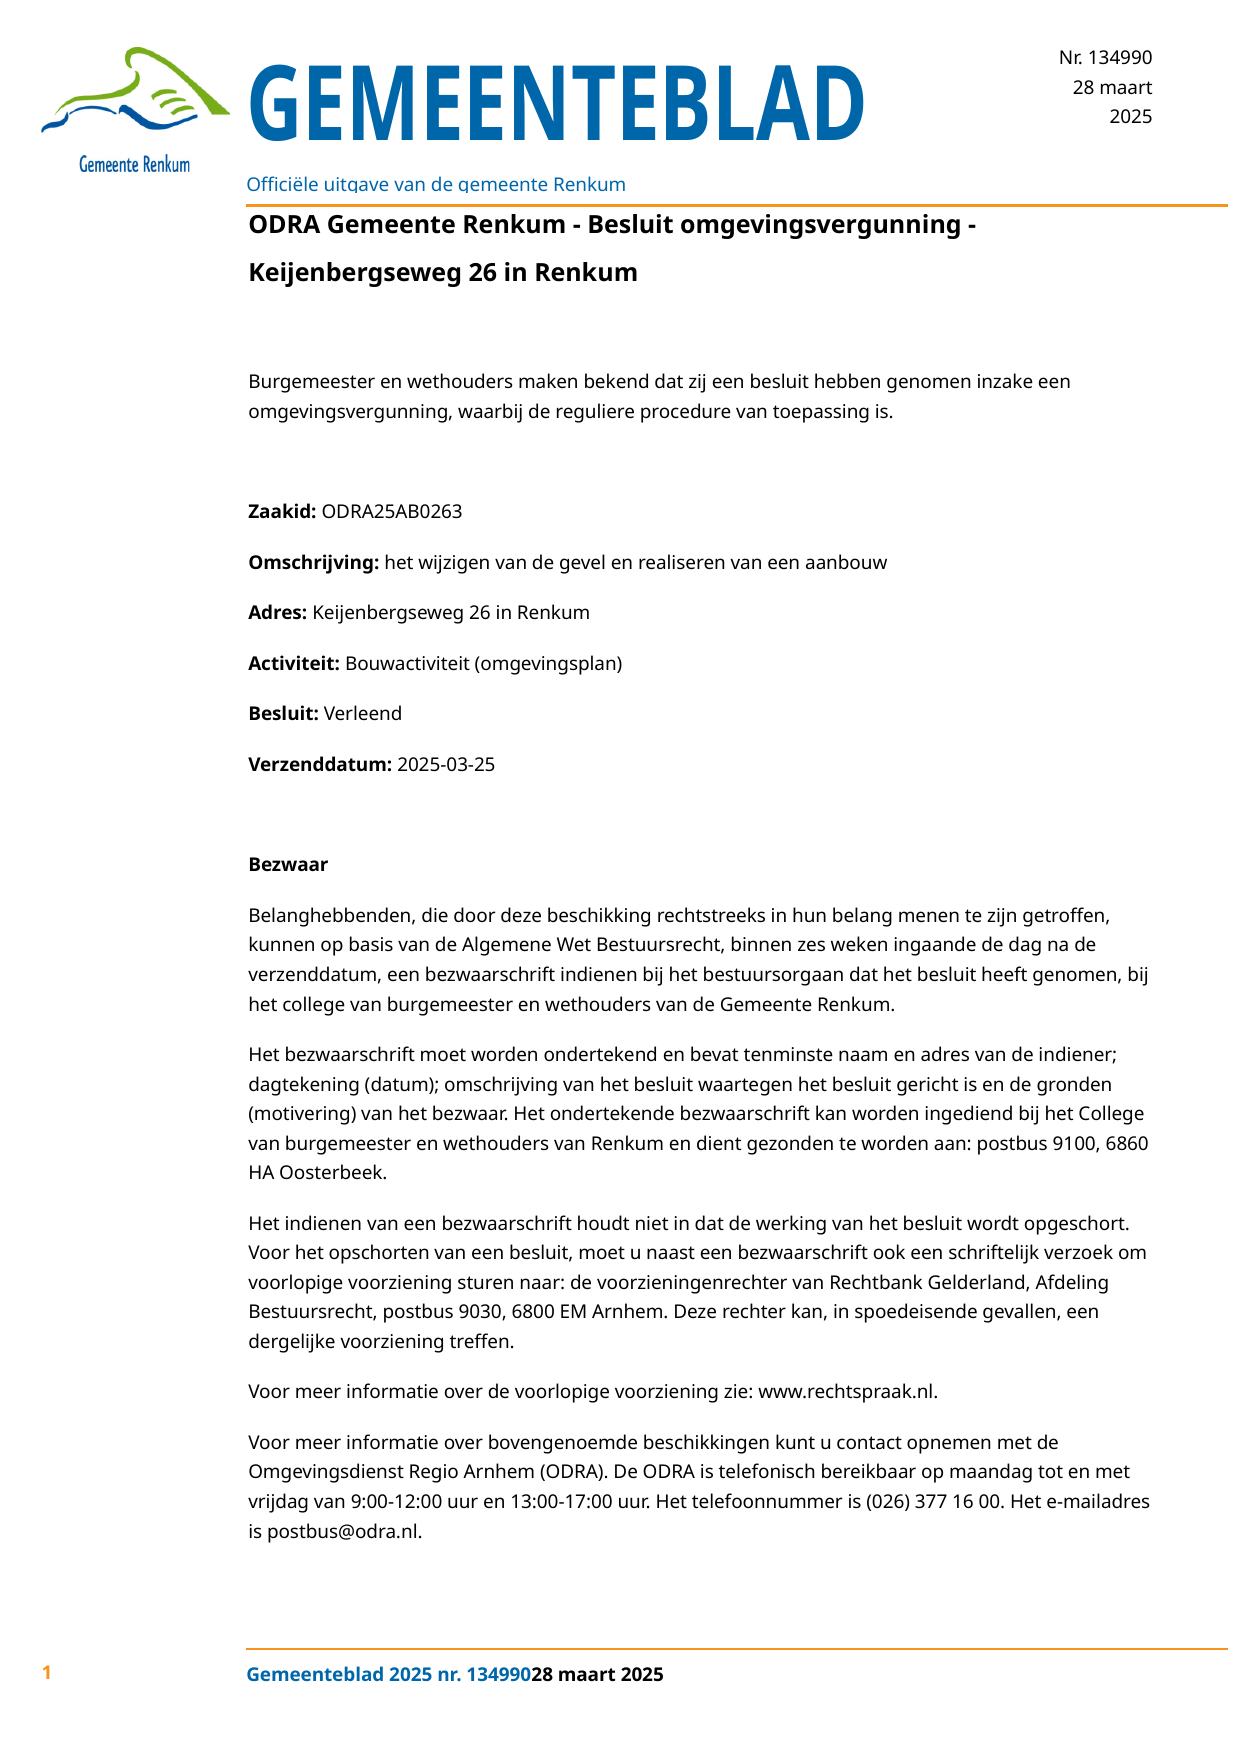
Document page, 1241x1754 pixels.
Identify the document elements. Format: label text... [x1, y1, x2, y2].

text Bezwaar [248, 852, 1152, 877]
text Burgemeester en wethouders maken bekend dat zij een besluit hebben genomen inzake een omgevingsvergunning, waarbij de reguliere procedure van toepassing is. [248, 368, 1152, 424]
text Verzenddatum: 2025-03-25 [248, 751, 1152, 777]
text Het bezwaarschrift moet worden ondertekend en bevat tenminste naam en adres van de indiener; dagtekening (datum); omschrijving van het besluit waartegen het besluit gericht is en de gronden (motivering) van het bezwaar. Het ondertekende bezwaarschrift kan worden ingediend bij het College van burgemeester en wethouders van Renkum en dient gezonden te worden aan: postbus 9100, 6860 HA Oosterbeek. [248, 1041, 1152, 1185]
text Voor meer informatie over bovengenoemde beschikkingen kunt u contact opnemen met de Omgevingsdienst Regio Arnhem (ODRA). De ODRA is telefonisch bereikbaar op maandag tot en met vrijdag van 9:00-12:00 uur en 13:00-17:00 uur. Het telefoonnummer is (026) 377 16 00. Het e-mailadres is postbus@odra.nl. [248, 1429, 1152, 1544]
text Zaakid: ODRA25AB0263 [248, 499, 1152, 524]
picture [41, 47, 231, 172]
text Omschrijving: het wijzigen van de gevel en realiseren van een aanbouw [248, 549, 1152, 575]
text Besluit: Verleend [248, 700, 1152, 726]
text Het indienen van een bezwaarschrift houdt niet in dat de werking van het besluit wordt opgeschort. Voor het opschorten van een besluit, moet u naast een bezwaarschrift ook een schriftelijk verzoek om voorlopige voorziening sturen naar: de voorzieningenrechter van Rechtbank Gelderland, Afdeling Bestuursrecht, postbus 9030, 6800 EM Arnhem. Deze rechter kan, in spoedeisende gevallen, een dergelijke voorziening treffen. [248, 1210, 1152, 1354]
text Adres: Keijenbergseweg 26 in Renkum [248, 599, 1152, 625]
text Belanghebbenden, die door deze beschikking rechtstreeks in hun belang menen te zijn getroffen, kunnen op basis van de Algemene Wet Bestuursrecht, binnen zes weken ingaande de dag na de verzenddatum, een bezwaarschrift indienen bij het bestuursorgaan dat het besluit heeft genomen, bij het college van burgemeester en wethouders van de Gemeente Renkum. [248, 902, 1152, 1017]
text Activiteit: Bouwactiviteit (omgevingsplan) [248, 650, 1152, 676]
text Voor meer informatie over de voorlopige voorziening zie: www.rechtspraak.nl. [248, 1379, 1152, 1404]
text ODRA Gemeente Renkum - Besluit omgevingsvergunning - Keijenbergseweg 26 in Renkum [248, 207, 1152, 288]
